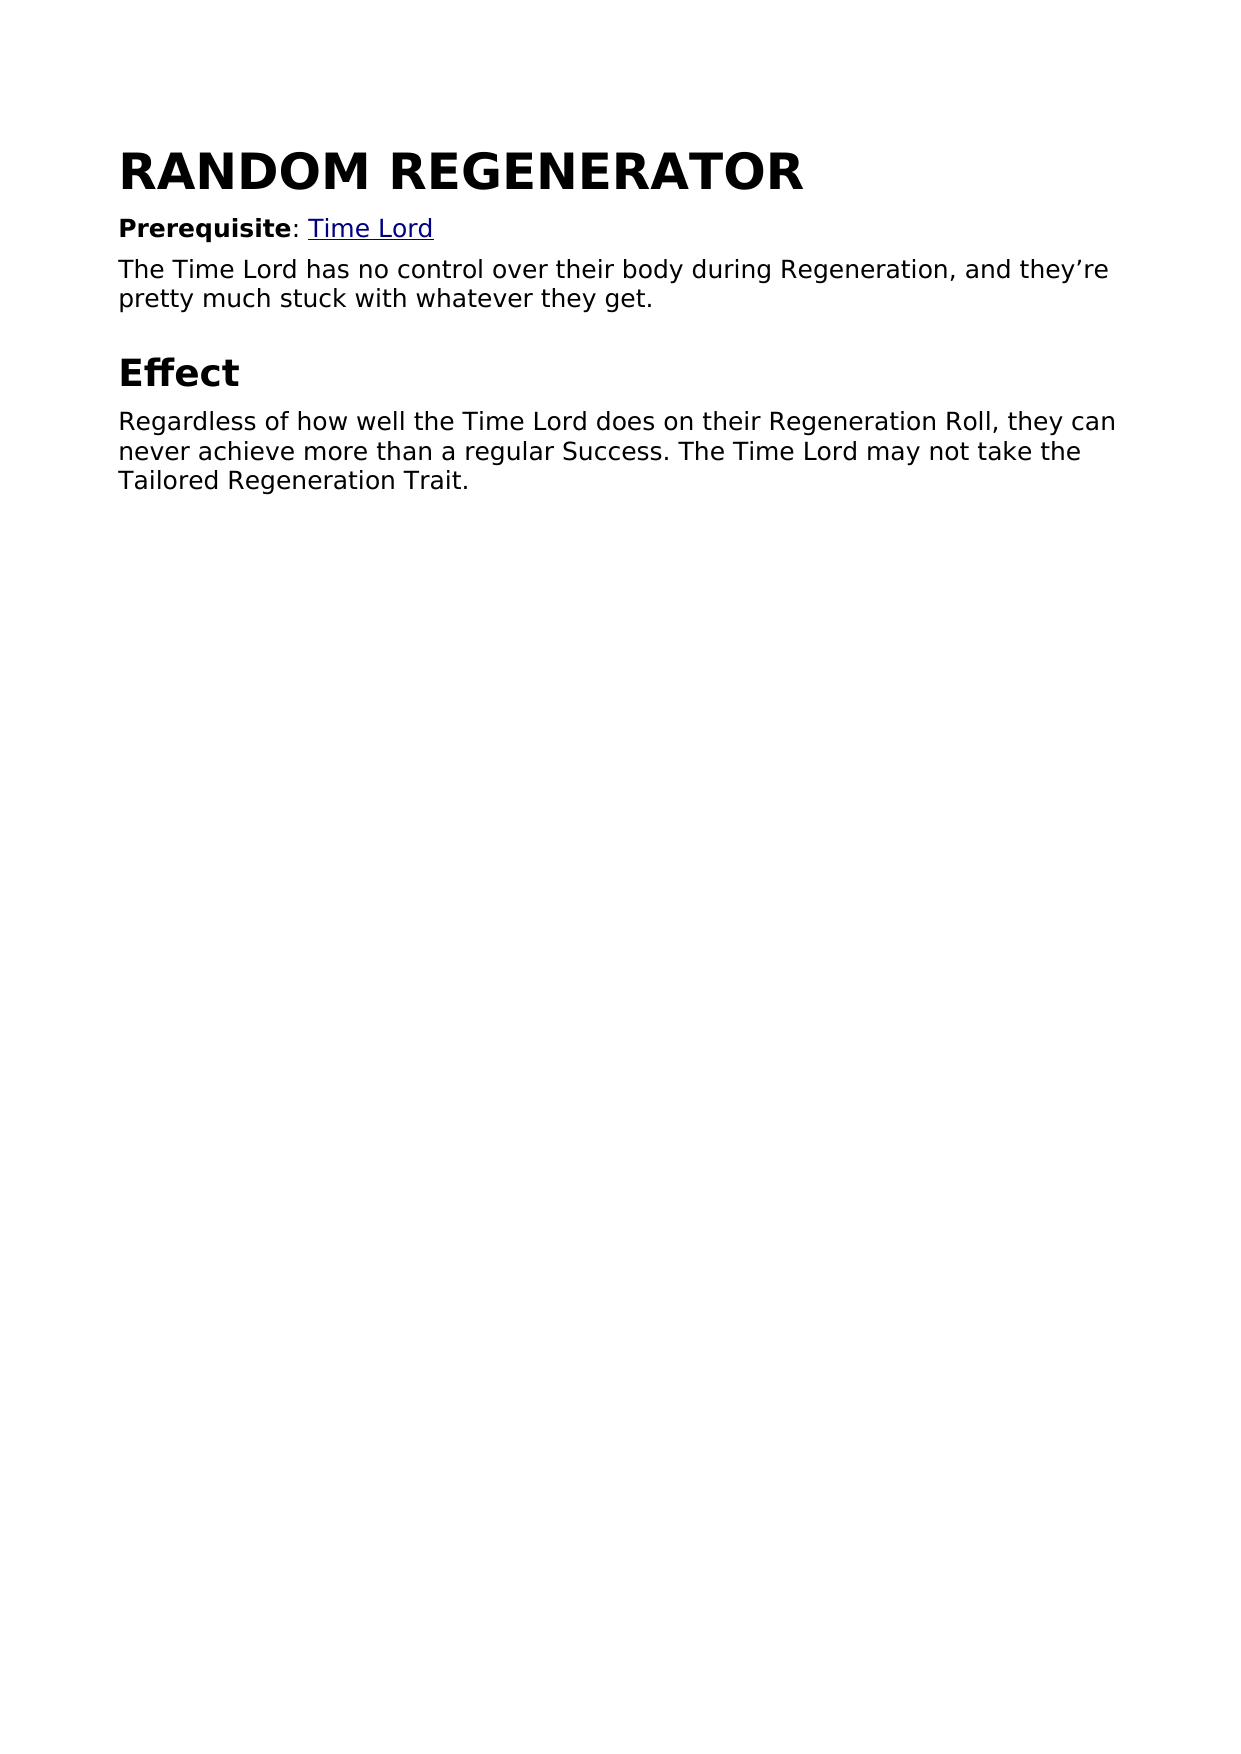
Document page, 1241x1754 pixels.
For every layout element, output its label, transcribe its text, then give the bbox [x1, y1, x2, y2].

text Prerequisite: Time Lord [118, 214, 1122, 243]
text The Time Lord has no control over their body during Regeneration, and they’re pretty much stuck with whatever they get. [118, 256, 1122, 314]
text Regardless of how well the Time Lord does on their Regeneration Roll, they can never achieve more than a regular Success. The Time Lord may not take the Tailored Regeneration Trait. [118, 407, 1122, 495]
subtitle Effect [118, 351, 1122, 395]
subtitle RANDOM REGENERATOR [118, 143, 1122, 201]
